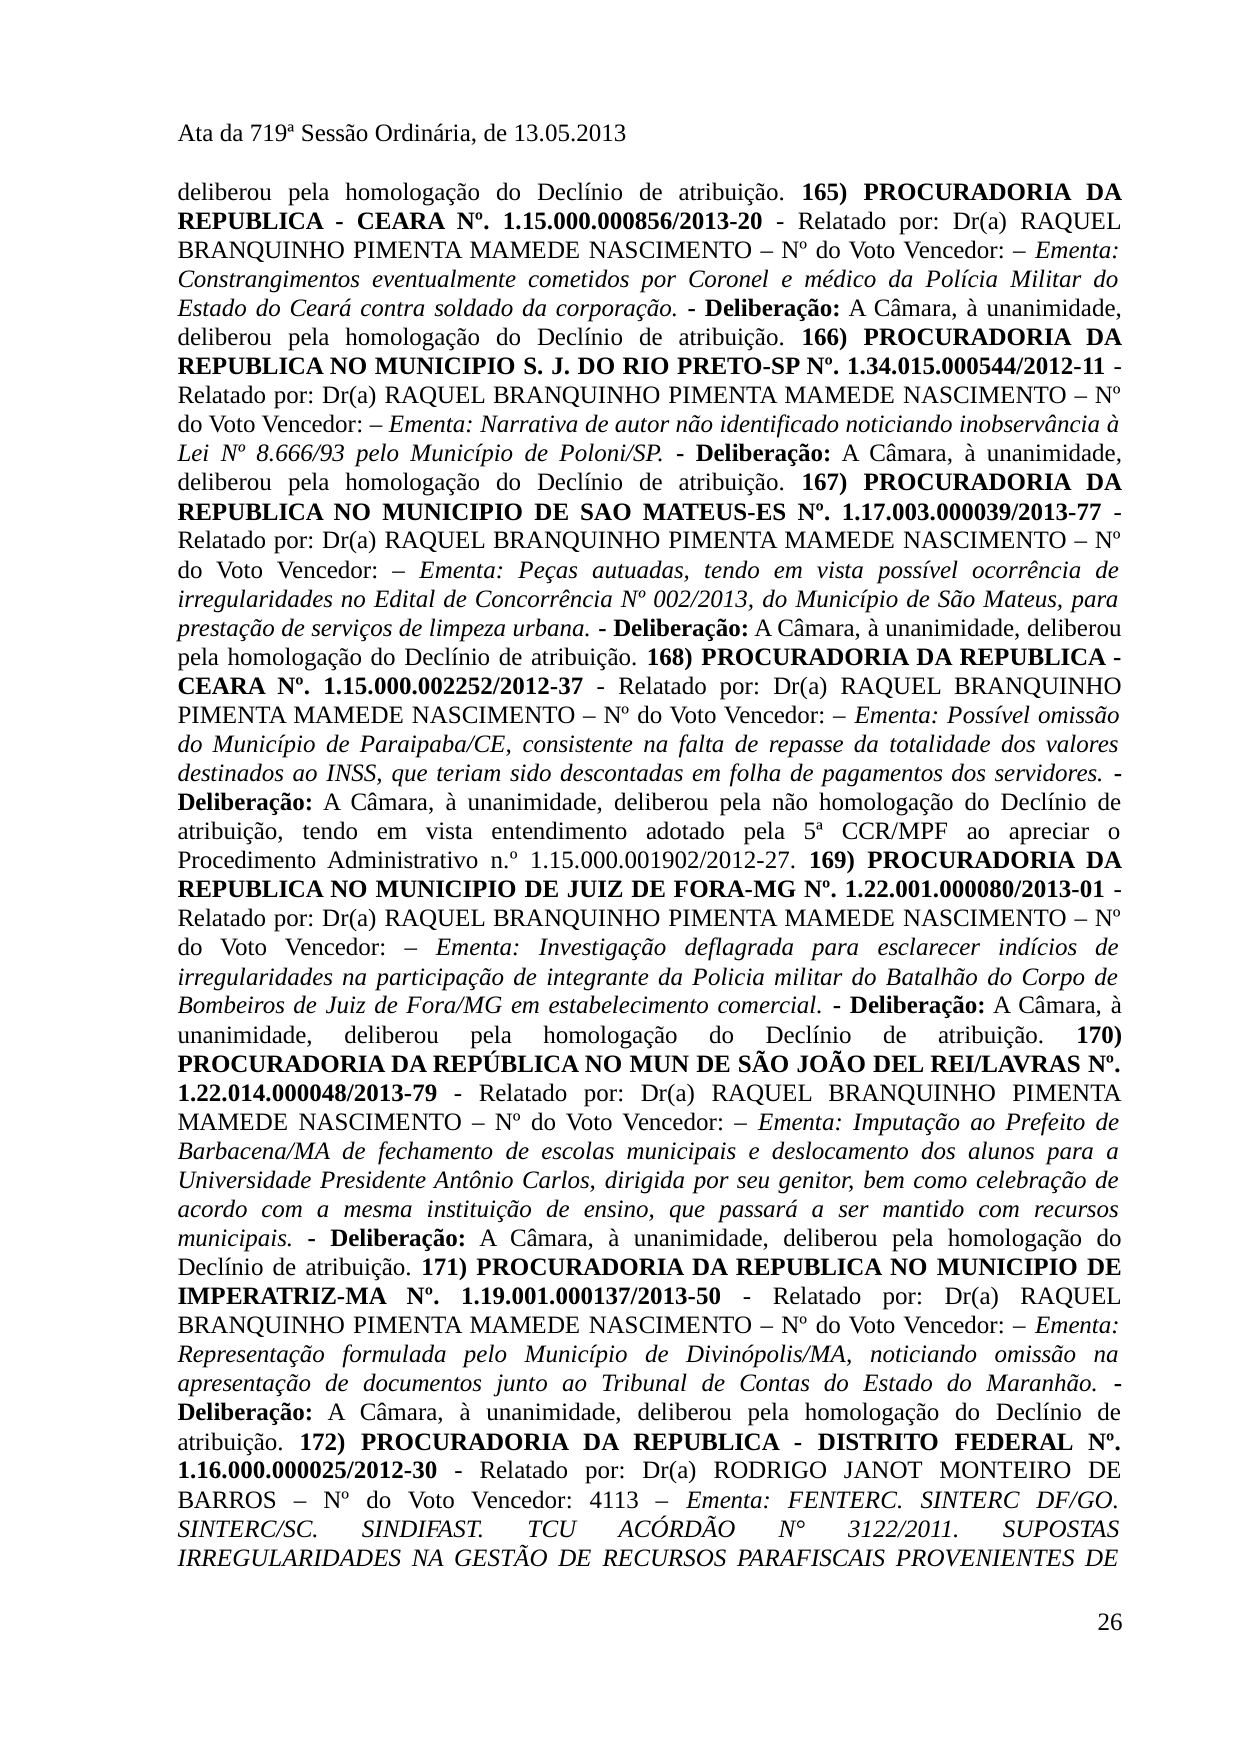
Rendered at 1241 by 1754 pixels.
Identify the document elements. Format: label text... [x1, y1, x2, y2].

text deliberou pela homologação do Declínio de atribuição. 165) PROCURADORIA DA REPUBLICA - CEARA Nº. 1.15.000.000856/2013-20 - Relatado por: Dr(a) RAQUEL BRANQUINHO PIMENTA MAMEDE NASCIMENTO – Nº do Voto Vencedor: – Ementa: Constrangimentos eventualmente cometidos por Coronel e médico da Polícia Militar do Estado do Ceará contra soldado da corporação. - Deliberação: A Câmara, à unanimidade, deliberou pela homologação do Declínio de atribuição. 166) PROCURADORIA DA REPUBLICA NO MUNICIPIO S. J. DO RIO PRETO-SP Nº. 1.34.015.000544/2012-11 - Relatado por: Dr(a) RAQUEL BRANQUINHO PIMENTA MAMEDE NASCIMENTO – Nº do Voto Vencedor: – Ementa: Narrativa de autor não identificado noticiando inobservância à Lei Nº 8.666/93 pelo Município de Poloni/SP. - Deliberação: A Câmara, à unanimidade, deliberou pela homologação do Declínio de atribuição. 167) PROCURADORIA DA REPUBLICA NO MUNICIPIO DE SAO MATEUS-ES Nº. 1.17.003.000039/2013-77 - Relatado por: Dr(a) RAQUEL BRANQUINHO PIMENTA MAMEDE NASCIMENTO – Nº do Voto Vencedor: – Ementa: Peças autuadas, tendo em vista possível ocorrência de irregularidades no Edital de Concorrência Nº 002/2013, do Município de São Mateus, para prestação de serviços de limpeza urbana. - Deliberação: A Câmara, à unanimidade, deliberou pela homologação do Declínio de atribuição. 168) PROCURADORIA DA REPUBLICA - CEARA Nº. 1.15.000.002252/2012-37 - Relatado por: Dr(a) RAQUEL BRANQUINHO PIMENTA MAMEDE NASCIMENTO – Nº do Voto Vencedor: – Ementa: Possível omissão do Município de Paraipaba/CE, consistente na falta de repasse da totalidade dos valores destinados ao INSS, que teriam sido descontadas em folha de pagamentos dos servidores. - Deliberação: A Câmara, à unanimidade, deliberou pela não homologação do Declínio de atribuição, tendo em vista entendimento adotado pela 5ª CCR/MPF ao apreciar o Procedimento Administrativo n.º 1.15.000.001902/2012-27. 169) PROCURADORIA DA REPUBLICA NO MUNICIPIO DE JUIZ DE FORA-MG Nº. 1.22.001.000080/2013-01 - Relatado por: Dr(a) RAQUEL BRANQUINHO PIMENTA MAMEDE NASCIMENTO – Nº do Voto Vencedor: – Ementa: Investigação deflagrada para esclarecer indícios de irregularidades na participação de integrante da Policia militar do Batalhão do Corpo de Bombeiros de Juiz de Fora/MG em estabelecimento comercial. - Deliberação: A Câmara, à unanimidade, deliberou pela homologação do Declínio de atribuição. 170) PROCURADORIA DA REPÚBLICA NO MUN DE SÃO JOÃO DEL REI/LAVRAS Nº. 1.22.014.000048/2013-79 - Relatado por: Dr(a) RAQUEL BRANQUINHO PIMENTA MAMEDE NASCIMENTO – Nº do Voto Vencedor: – Ementa: Imputação ao Prefeito de Barbacena/MA de fechamento de escolas municipais e deslocamento dos alunos para a Universidade Presidente Antônio Carlos, dirigida por seu genitor, bem como celebração de acordo com a mesma instituição de ensino, que passará a ser mantido com recursos municipais. - Deliberação: A Câmara, à unanimidade, deliberou pela homologação do Declínio de atribuição. 171) PROCURADORIA DA REPUBLICA NO MUNICIPIO DE IMPERATRIZ-MA Nº. 1.19.001.000137/2013-50 - Relatado por: Dr(a) RAQUEL BRANQUINHO PIMENTA MAMEDE NASCIMENTO – Nº do Voto Vencedor: – Ementa: Representação formulada pelo Município de Divinópolis/MA, noticiando omissão na apresentação de documentos junto ao Tribunal de Contas do Estado do Maranhão. - Deliberação: A Câmara, à unanimidade, deliberou pela homologação do Declínio de atribuição. 172) PROCURADORIA DA REPUBLICA - DISTRITO FEDERAL Nº. 1.16.000.000025/2012-30 - Relatado por: Dr(a) RODRIGO JANOT MONTEIRO DE BARROS – Nº do Voto Vencedor: 4113 – Ementa: FENTERC. SINTERC DF/GO. SINTERC/SC. SINDIFAST. TCU ACÓRDÃO N° 3122/2011. SUPOSTAS IRREGULARIDADES NA GESTÃO DE RECURSOS PARAFISCAIS PROVENIENTES DE [177, 177, 1122, 1572]
